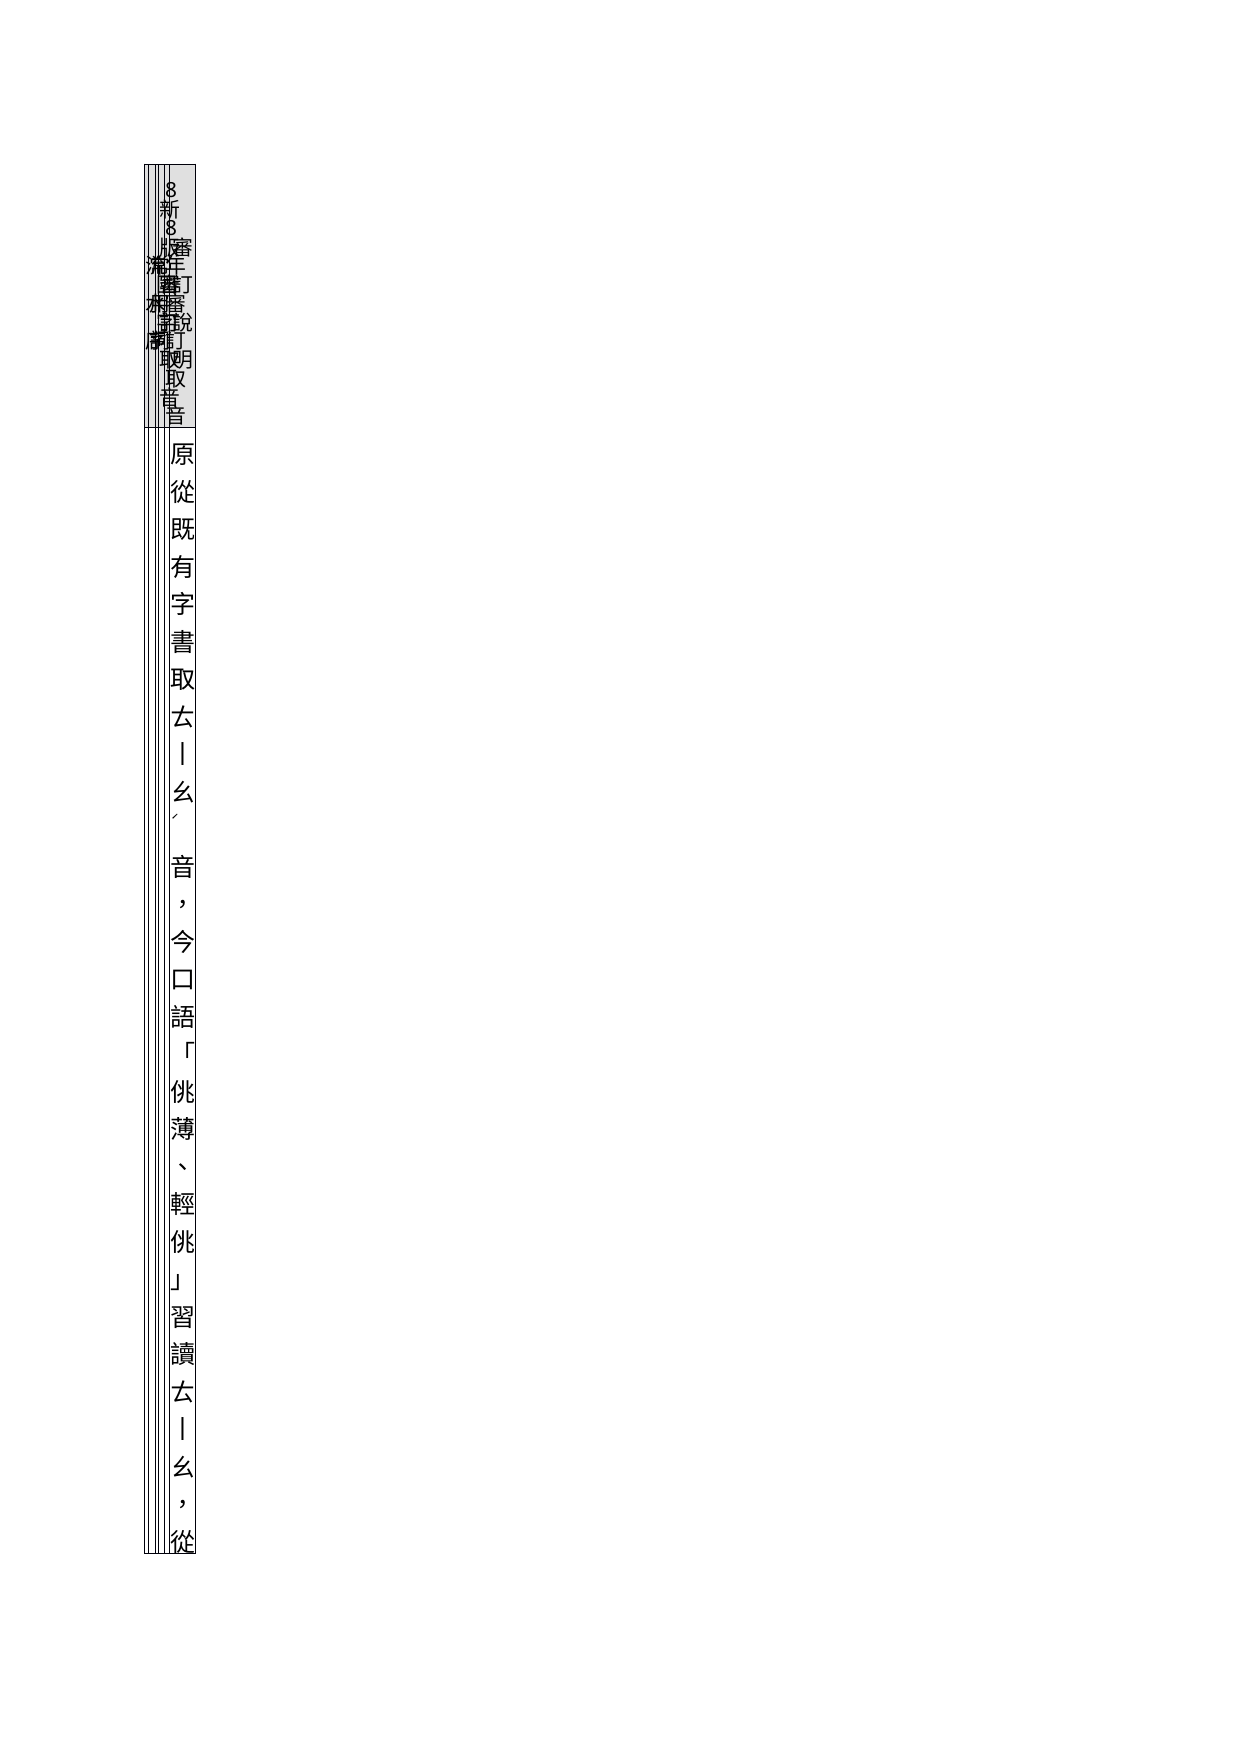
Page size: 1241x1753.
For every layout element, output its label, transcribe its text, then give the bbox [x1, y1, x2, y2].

table_cell ㄊ丨ㄠ [159, 428, 164, 1553]
table_header 常用詞 [149, 165, 155, 299]
table_cell 「佻薄」、「輕佻」之「佻」，字書收ㄊ丨ㄠˊ、ㄊ丨ㄠ二音，88年審訂原從既有字書取ㄊ丨ㄠˊ音，今口語「佻薄、輕佻」習讀ㄊ丨ㄠ，從俗故改取ㄊ丨ㄠ音。 [170, 428, 195, 1553]
table_header 常用詞 [149, 334, 155, 427]
table_header 新版審訂 取音 [159, 345, 164, 427]
table_cell 佻薄、輕佻 [149, 428, 155, 1553]
table_cell ㄊ丨ㄠˊ [165, 428, 169, 1553]
table_header 新版審訂 取音 [159, 165, 164, 255]
table_header 88年審訂 取音 [165, 211, 169, 260]
table_header 審訂說明 [170, 165, 195, 427]
table_header 常用詞 [149, 305, 155, 333]
